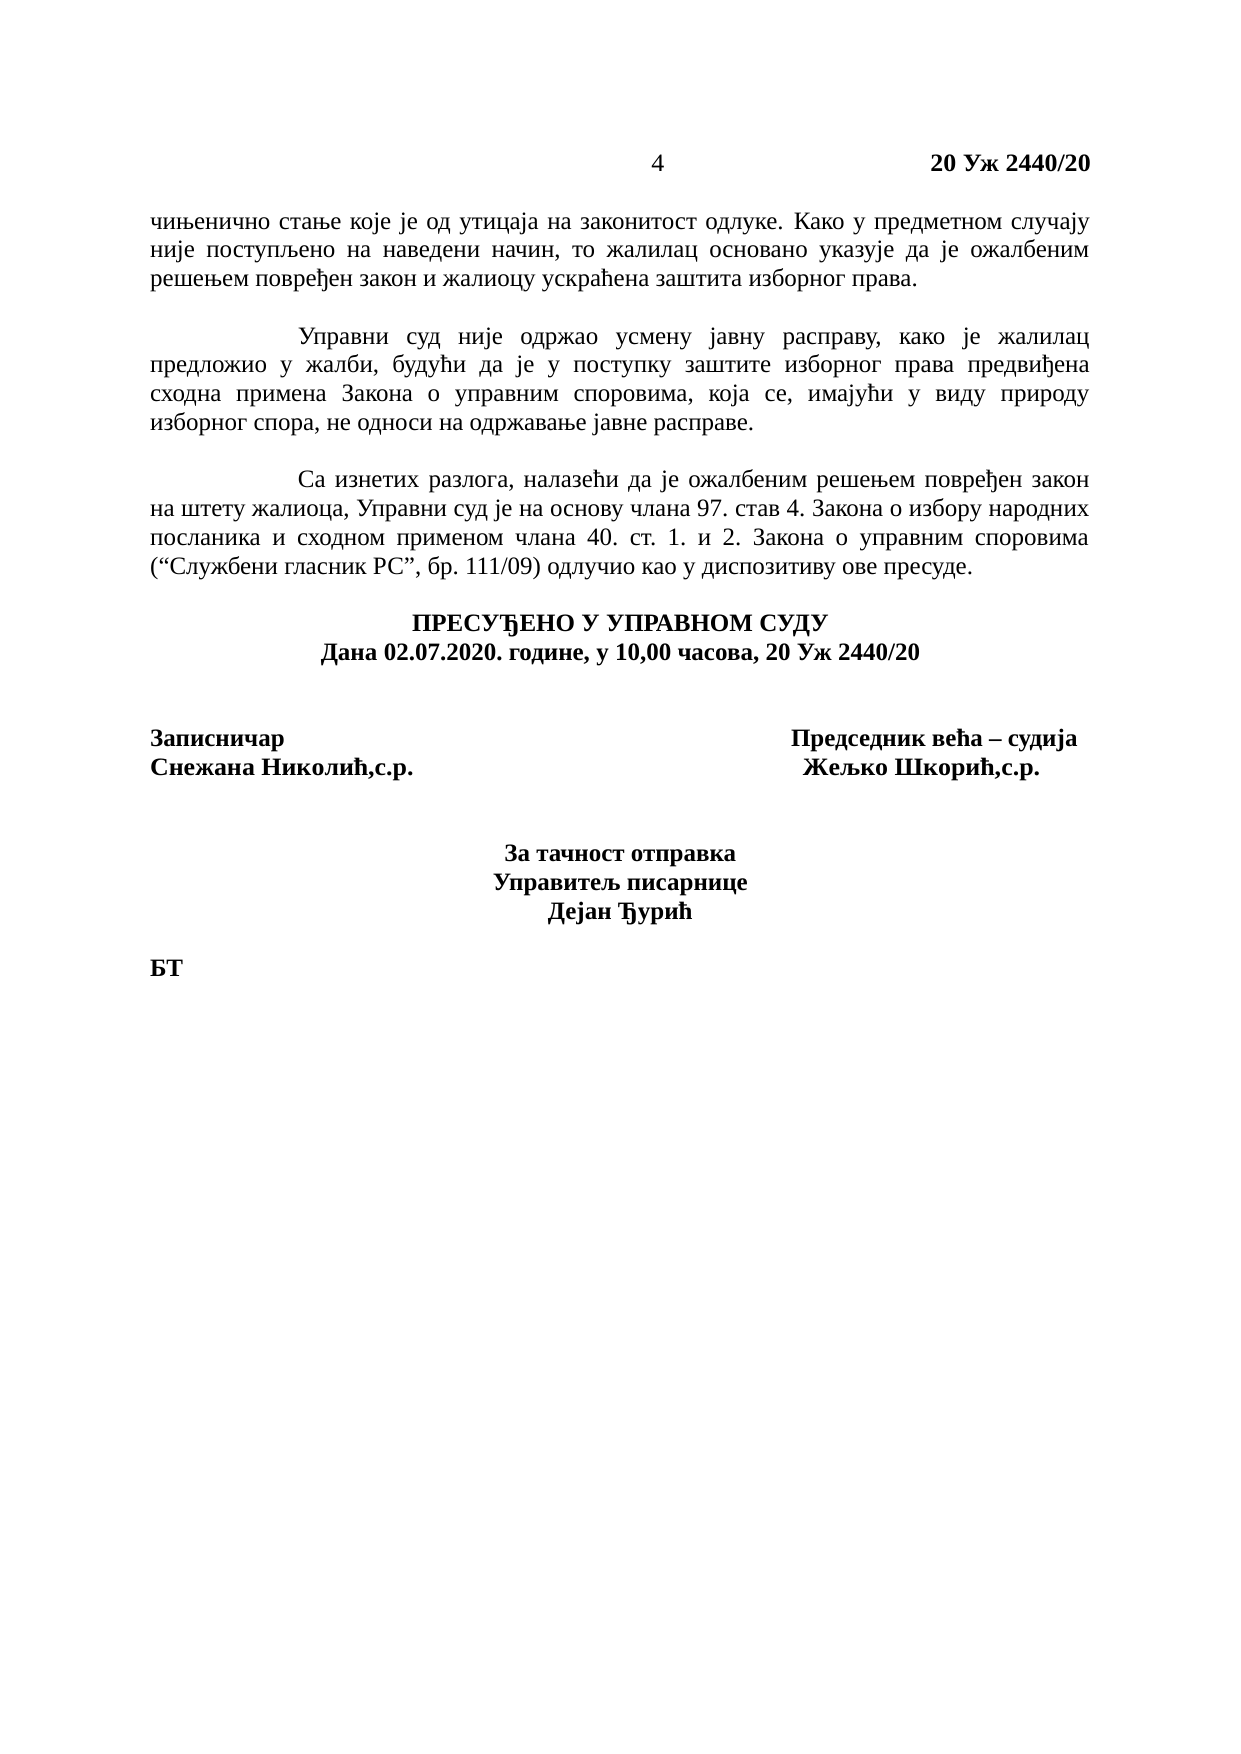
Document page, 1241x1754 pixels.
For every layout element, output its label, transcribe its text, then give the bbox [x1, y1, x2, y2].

text ПРЕСУЂЕНО У УПРАВНОМ СУДУ [150, 608, 1090, 637]
text БТ [150, 953, 1090, 982]
text Записничар Председник већа – судија [150, 723, 1090, 752]
text Са изнетих разлога, налазећи да је ожалбеним решењем повређен закон на штету жалиоца, Управни суд је на основу члана 97. став 4. Закона о избору народних посланика и сходном применом члана 40. ст. 1. и 2. Закона о управним споровима (“Службени гласник РС”, бр. 111/09) одлучио као у диспозитиву ове пресуде. [150, 464, 1090, 579]
text Управни суд није одржао усмену јавну расправу, како је жалилац предложио у жалби, будући да је у поступку заштите изборног права предвиђена сходна примена Закона о управним споровима, која се, имајући у виду природу изборног спора, не односи на одржавање јавне расправе. [150, 321, 1090, 436]
text чињенично стање које је од утицаја на законитост одлуке. Како у предметном случају није поступљено на наведени начин, то жалилац основано указује да је ожалбеним решењем повређен закон и жалиоцу ускраћена заштита изборног права. [150, 206, 1090, 292]
text Дејан Ђурић [150, 896, 1090, 924]
text Управитељ писарнице [150, 867, 1090, 896]
text Снежана Николић,с.р. Жељко Шкорић,с.р. [150, 752, 1090, 781]
text За тачност отправка [150, 838, 1090, 867]
text Дана 02.07.2020. године, у 10,00 часова, 20 Уж 2440/20 [150, 637, 1090, 666]
